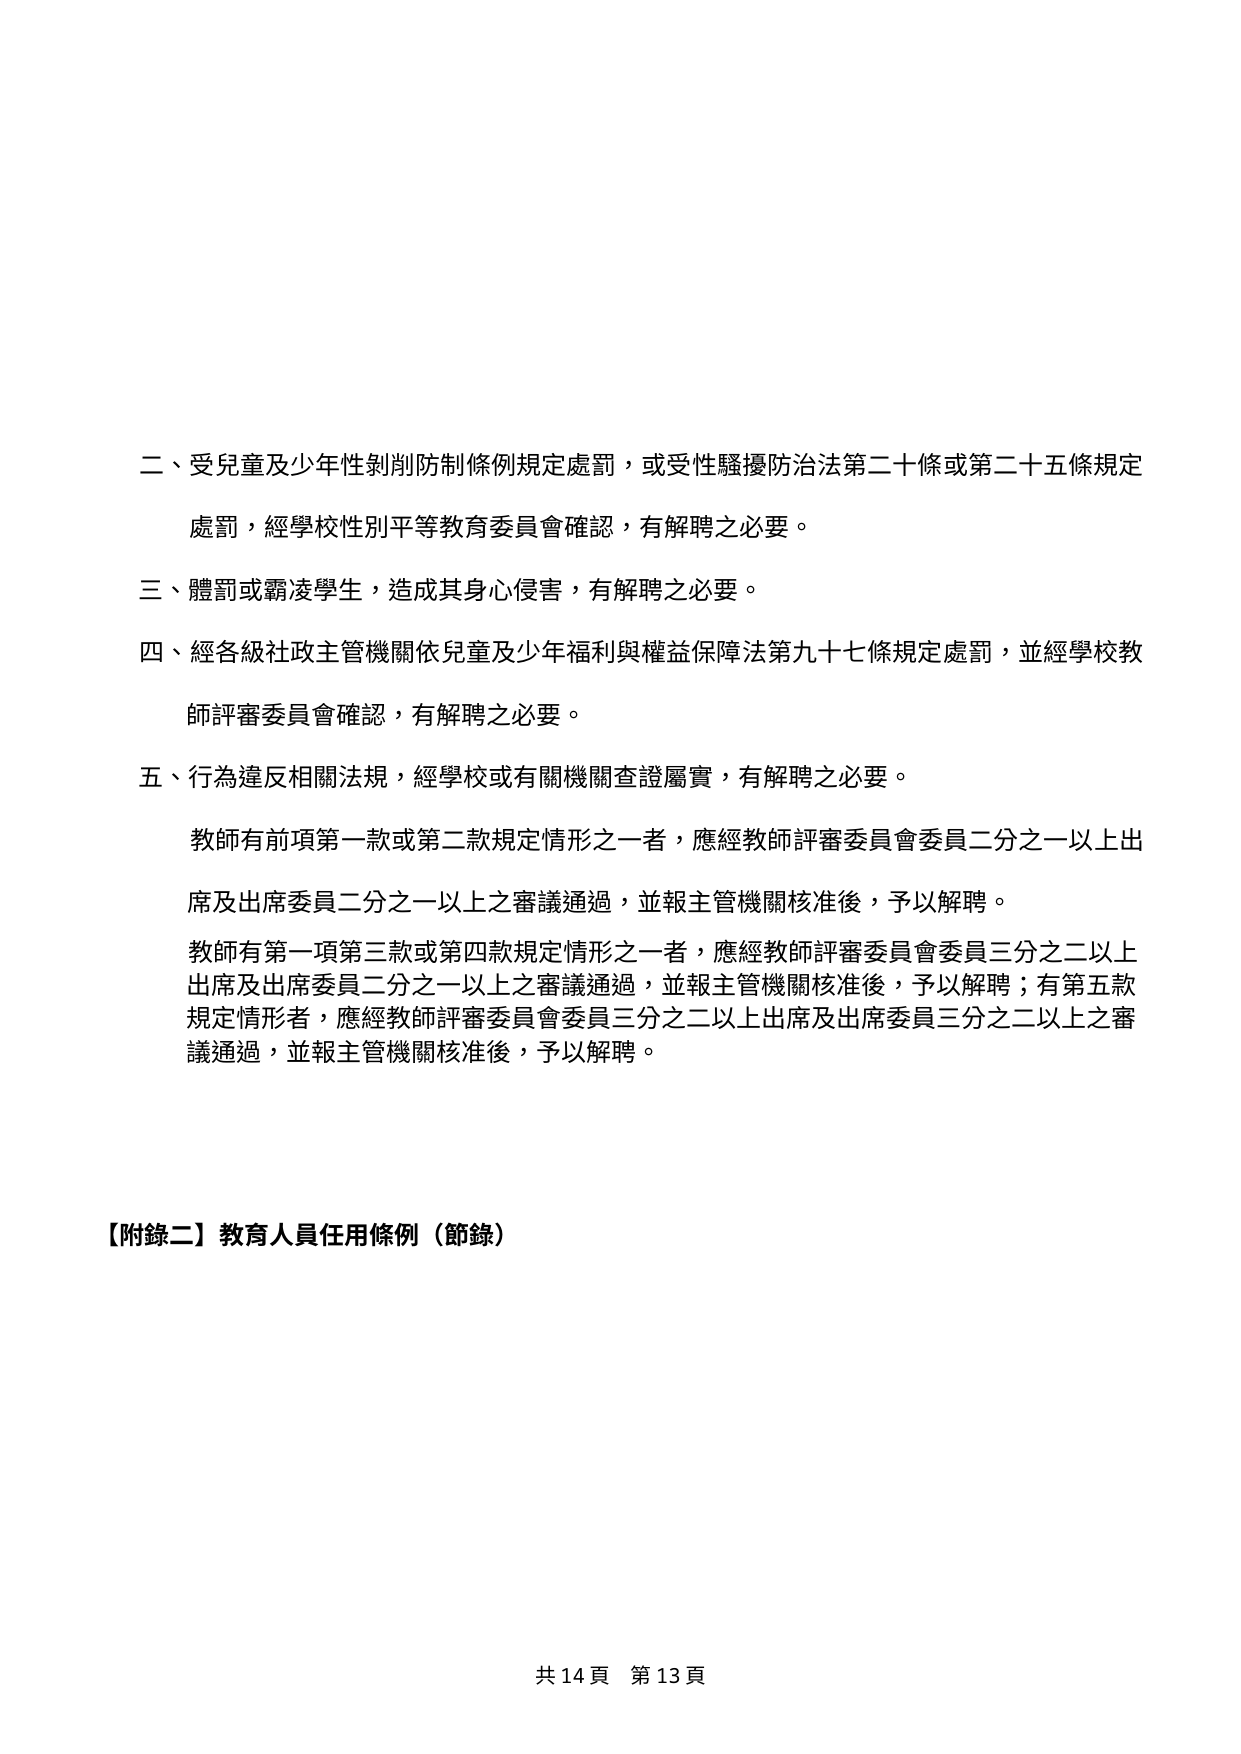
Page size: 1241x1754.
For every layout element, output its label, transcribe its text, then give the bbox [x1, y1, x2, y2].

text 【附錄二】教育人員任用條例（節錄） [94, 1218, 1146, 1251]
text 教師有前項第一款或第二款規定情形之一者，應經教師評審委員會委員二分之一以上出席及出席委員二分之一以上之審議通過，並報主管機關核准後，予以解聘。 [94, 797, 1146, 922]
text 教師有第一項第三款或第四款規定情形之一者，應經教師評審委員會委員三分之二以上出席及出席委員二分之一以上之審議通過，並報主管機關核准後，予以解聘；有第五款規定情形者，應經教師評審委員會委員三分之二以上出席及出席委員三分之二以上之審議通過，並報主管機關核准後，予以解聘。 [94, 934, 1146, 1068]
text 四、經各級社政主管機關依兒童及少年福利與權益保障法第九十七條規定處罰，並經學校教師評審委員會確認，有解聘之必要。 [94, 609, 1146, 734]
text 三、體罰或霸凌學生，造成其身心侵害，有解聘之必要。 [94, 547, 1146, 609]
text 二、受兒童及少年性剝削防制條例規定處罰，或受性騷擾防治法第二十條或第二十五條規定處罰，經學校性別平等教育委員會確認，有解聘之必要。 [94, 422, 1146, 547]
text 五、行為違反相關法規，經學校或有關機關查證屬實，有解聘之必要。 [94, 734, 1146, 797]
